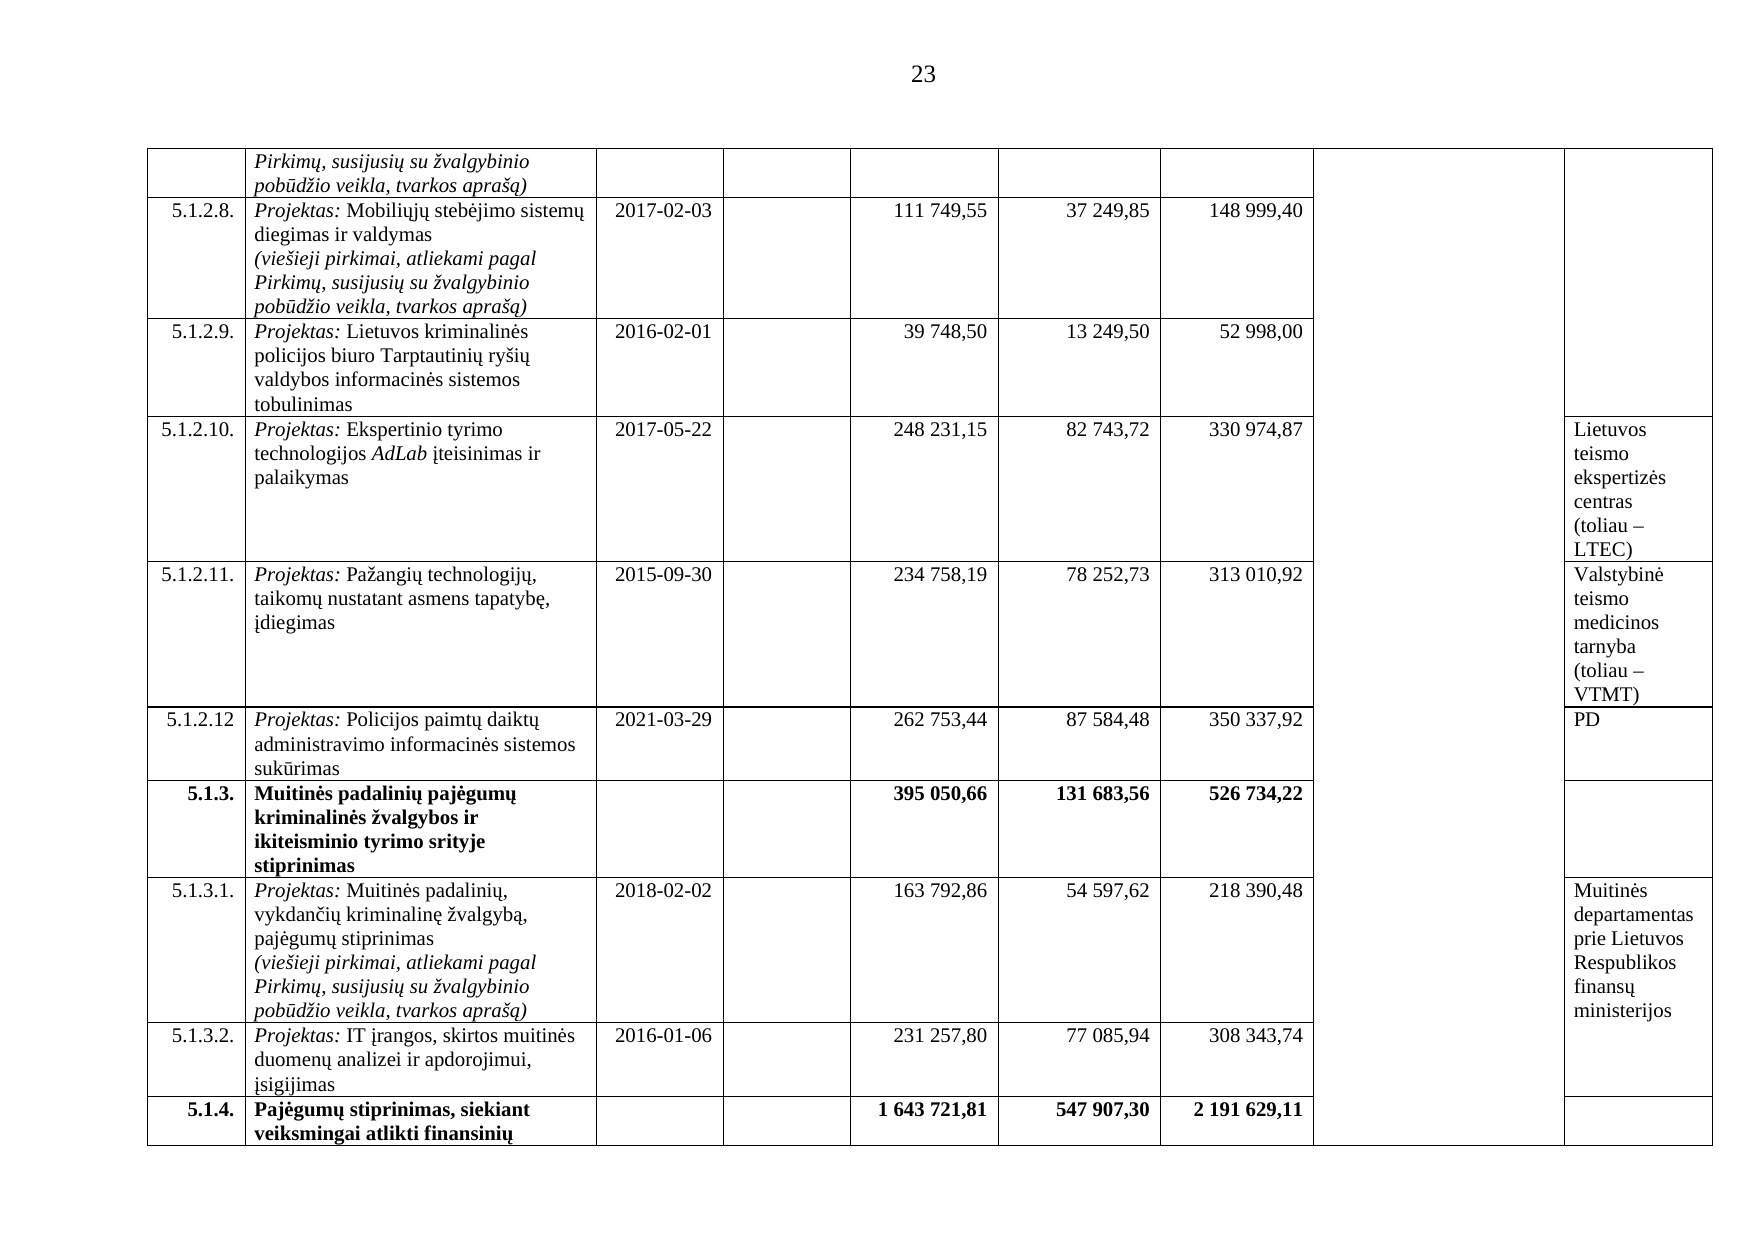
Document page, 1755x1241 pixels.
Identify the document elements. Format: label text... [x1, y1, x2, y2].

table_cell [999, 149, 1160, 197]
table_cell 2018-02-02 [597, 878, 723, 1022]
table_cell 5.1.2.12 [148, 708, 245, 779]
table_cell [597, 781, 723, 877]
table_cell 218 390,48 [1161, 878, 1313, 1022]
table_cell 82 743,72 [999, 417, 1160, 561]
table_cell [724, 417, 850, 561]
table_cell [851, 149, 998, 197]
table_cell 5.1.2.9. [148, 319, 245, 416]
table_cell Projektas: Pažangių technologijų, taikomų nustatant asmens tapatybę, įdiegimas [246, 562, 596, 706]
table_cell 1 643 721,81 [851, 1097, 998, 1145]
table_cell 111 749,55 [851, 198, 998, 318]
table_cell 5.1.2.8. [148, 198, 245, 318]
table_cell 163 792,86 [851, 878, 998, 1022]
table_cell [724, 708, 850, 779]
table_cell 131 683,56 [999, 781, 1160, 877]
table_cell [724, 562, 850, 706]
table_cell [724, 1097, 850, 1145]
table_cell [1314, 149, 1564, 1145]
table_cell PD [1565, 708, 1712, 779]
table_cell 526 734,22 [1161, 781, 1313, 877]
table_cell [597, 1097, 723, 1145]
table_cell 52 998,00 [1161, 319, 1313, 416]
table_cell 54 597,62 [999, 878, 1160, 1022]
table_cell [724, 319, 850, 416]
table_cell 313 010,92 [1161, 562, 1313, 706]
table_cell 248 231,15 [851, 417, 998, 561]
table_cell 148 999,40 [1161, 198, 1313, 318]
table_cell 2015-09-30 [597, 562, 723, 706]
table_cell 547 907,30 [999, 1097, 1160, 1145]
table_cell 13 249,50 [999, 319, 1160, 416]
table_cell 308 343,74 [1161, 1023, 1313, 1096]
table_cell [1565, 149, 1712, 416]
table_cell 2021-03-29 [597, 708, 723, 779]
table_cell 87 584,48 [999, 708, 1160, 779]
table_cell 5.1.2.10. [148, 417, 245, 561]
table_cell Projektas: Lietuvos kriminalinės policijos biuro Tarptautinių ryšių valdybos informacinės sistemos tobulinimas [246, 319, 596, 416]
table_cell 77 085,94 [999, 1023, 1160, 1096]
table_cell Projektas: Ekspertinio tyrimo technologijos AdLab įteisinimas ir palaikymas [246, 417, 596, 561]
table_cell Projektas: Policijos paimtų daiktų administravimo informacinės sistemos sukūrimas [246, 708, 596, 779]
table_cell 262 753,44 [851, 708, 998, 779]
table_cell Valstybinė teismo medicinos tarnyba (toliau – VTMT) [1565, 562, 1712, 706]
table_cell 2017-02-03 [597, 198, 723, 318]
table_cell Projektas: Muitinės padalinių, vykdančių kriminalinę žvalgybą, pajėgumų stiprinimas (viešieji pirkimai, atliekami pagal Pirkimų, susijusių su žvalgybinio pobūdžio veikla, tvarkos aprašą) [246, 878, 596, 1022]
table_cell 2016-02-01 [597, 319, 723, 416]
table_cell [597, 149, 723, 197]
table_cell 39 748,50 [851, 319, 998, 416]
table_cell Muitinės padalinių pajėgumų kriminalinės žvalgybos ir ikiteisminio tyrimo srityje stiprinimas [246, 781, 596, 877]
table_cell 5.1.2.11. [148, 562, 245, 706]
table_cell [724, 781, 850, 877]
table_cell [724, 1023, 850, 1096]
table_cell [724, 198, 850, 318]
table_cell Pirkimų, susijusių su žvalgybinio pobūdžio veikla, tvarkos aprašą) [246, 149, 596, 197]
table_cell 5.1.3.2. [148, 1023, 245, 1096]
table_cell Pajėgumų stiprinimas, siekiant veiksmingai atlikti finansinių [246, 1097, 596, 1145]
table_cell [724, 878, 850, 1022]
table_cell 2 191 629,11 [1161, 1097, 1313, 1145]
table_cell 234 758,19 [851, 562, 998, 706]
table_cell 5.1.3. [148, 781, 245, 877]
table_cell [1565, 1097, 1712, 1145]
table_cell [148, 149, 245, 197]
table_cell [724, 149, 850, 197]
table_cell 2017-05-22 [597, 417, 723, 561]
table_cell Projektas: Mobiliųjų stebėjimo sistemų diegimas ir valdymas (viešieji pirkimai, atliekami pagal Pirkimų, susijusių su žvalgybinio pobūdžio veikla, tvarkos aprašą) [246, 198, 596, 318]
table_cell 395 050,66 [851, 781, 998, 877]
table_cell Muitinės departamentas prie Lietuvos Respublikos finansų ministerijos [1565, 878, 1712, 1096]
table_cell 5.1.3.1. [148, 878, 245, 1022]
table_cell 2016-01-06 [597, 1023, 723, 1096]
table_cell Lietuvos teismo ekspertizės centras (toliau – LTEC) [1565, 417, 1712, 561]
table_cell 231 257,80 [851, 1023, 998, 1096]
table_cell 5.1.4. [148, 1097, 245, 1145]
table_cell [1161, 149, 1313, 197]
table_cell 330 974,87 [1161, 417, 1313, 561]
table_cell [1565, 781, 1712, 877]
table_cell Projektas: IT įrangos, skirtos muitinės duomenų analizei ir apdorojimui, įsigijimas [246, 1023, 596, 1096]
table_cell 37 249,85 [999, 198, 1160, 318]
table_cell 350 337,92 [1161, 708, 1313, 779]
table_cell 78 252,73 [999, 562, 1160, 706]
